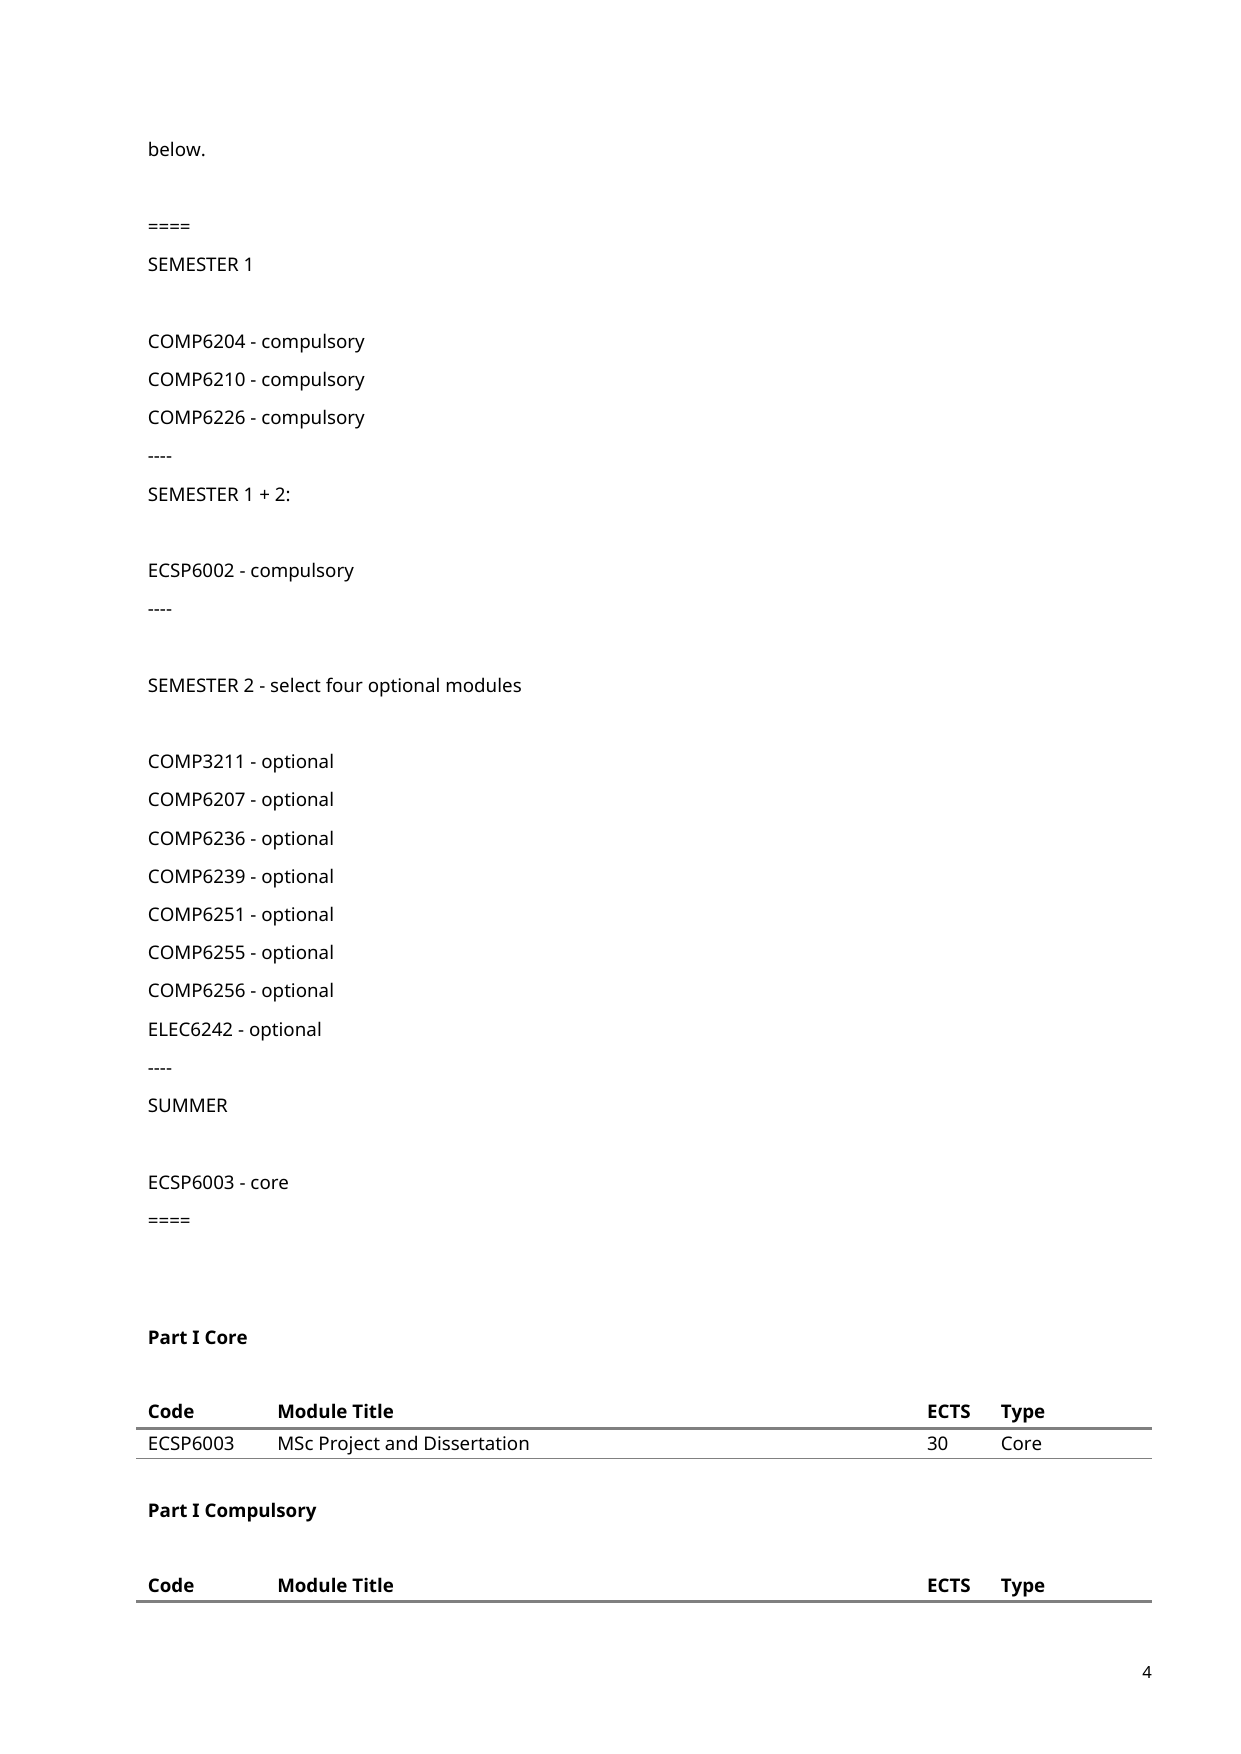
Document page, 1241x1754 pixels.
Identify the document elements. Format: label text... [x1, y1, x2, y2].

table_cell 30 [916, 1430, 989, 1458]
table_cell Type [989, 1399, 1152, 1427]
table_cell ECTS [916, 1399, 989, 1427]
table_header below. ==== SEMESTER 1 COMP6204 - compulsory COMP6210 - compulsory COMP6226 - compulsory ---- SEMESTER 1 + 2: ECSP6002 - compulsory ---- SEMESTER 2 - select four optional modules COMP3211 - optional COMP6207 - optional COMP6236 - optional COMP6239 - optional COMP6251 - optional COMP6255 - optional COMP6256 - optional ELEC6242 - optional ---- SUMMER ECSP6003 - core ==== [136, 137, 1152, 1286]
table_cell ECTS [916, 1572, 989, 1600]
table_cell Part I Core [136, 1286, 1152, 1398]
table_cell Code [136, 1399, 266, 1427]
table_cell Module Title [266, 1399, 916, 1427]
table_cell ECSP6003 [136, 1430, 266, 1458]
table_cell Code [136, 1572, 266, 1600]
table_cell Module Title [266, 1572, 916, 1600]
table_cell Core [989, 1430, 1152, 1458]
table_cell MSc Project and Dissertation [266, 1430, 916, 1458]
table_cell Part I Compulsory [136, 1459, 1152, 1572]
table_cell Type [989, 1572, 1152, 1600]
